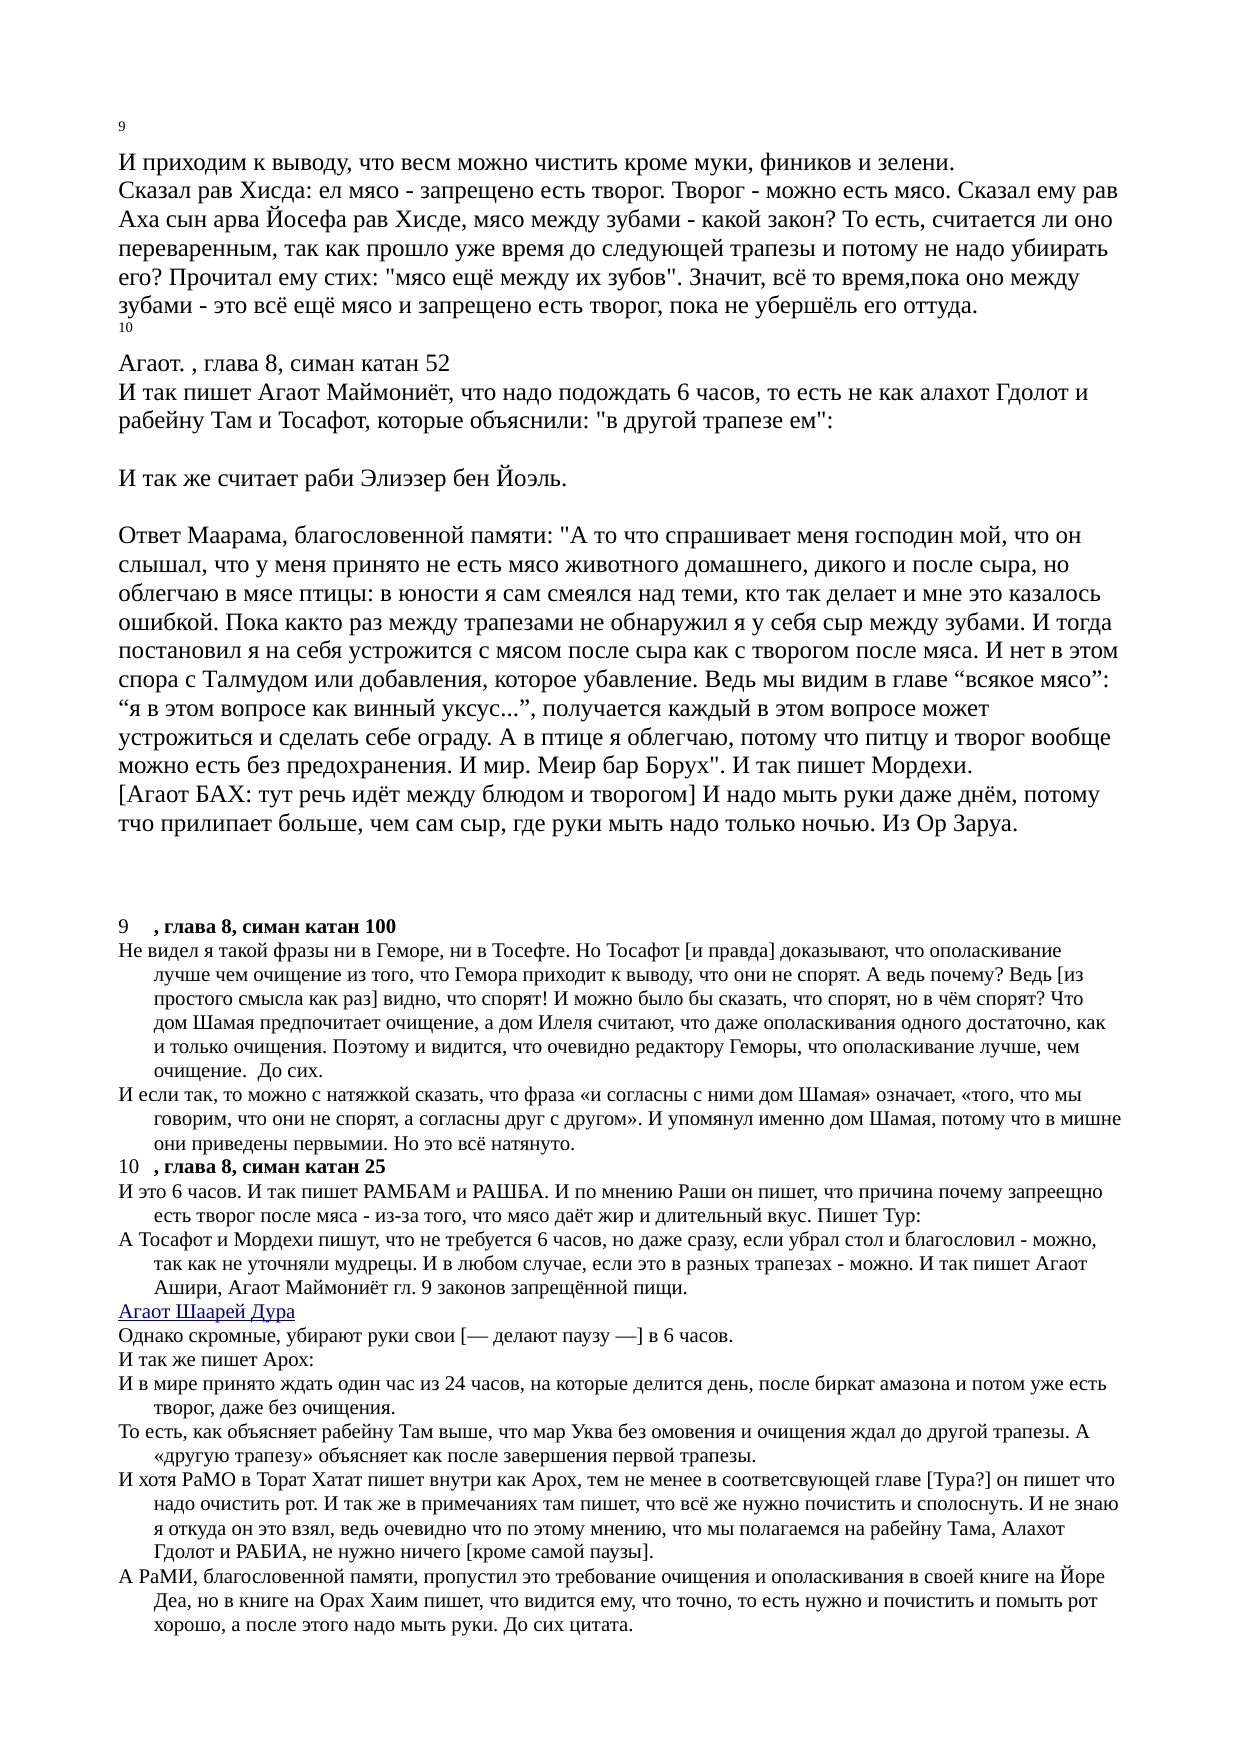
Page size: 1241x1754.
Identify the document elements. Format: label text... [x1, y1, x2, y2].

text И так же пишет Арох: [118, 1262, 1122, 1291]
text И приходим к выводу, что весм можно чистить кроме муки, фиников и зелени. [118, 118, 1122, 147]
text Однако скромные, убирают руки свои [— делают паузу —] в 6 часов. [118, 1233, 1122, 1262]
text , глава 8, симан катан 25 [118, 979, 1122, 1003]
text Агаот Шаарей Дура [118, 1204, 1122, 1233]
text Не видел я такой фразы ни в Геморе, ни в Тосефте. Но Тосафот [и правда] доказывают, что ополаскивание лучше чем очищение из того, что Гемора приходит к выводу, что они не спорят. А ведь почему? Ведь [из простого смысла как раз] видно, что спорят! И можно было бы сказать, что спорят, но в чём спорят? Что дом Шамая предпочитает очищение, а дом Илеля считают, что даже ополаскивания одного достаточно, как и только очищения. Поэтому и видится, что очевидно редактору Геморы, что ополаскивание лучше, чем очищение. До сих. [118, 864, 1122, 893]
text И в мире принято ждать один час из 24 часов, на которые делится день, после биркат амазона и потом уже есть творог, даже без очищения. [118, 1291, 1122, 1348]
text А РаМИ, благословенной памяти, пропустил это требование очищения и ополаскивания в своей книге на Йоре Деа, но в книге на Орах Хаим пишет, что видится ему, что точно, то есть нужно и почистить и помыть рот хорошо, а после этого надо мыть руки. До сих цитата. [118, 1549, 1122, 1636]
text И это 6 часов. И так пишет РАМБАМ и РАШБА. И по мнению Раши он пишет, что причина почему запреещно есть творог после мяса - из-за того, что мясо даёт жир и длительный вкус. Пишет Тур: [118, 1003, 1122, 1089]
text Сказал рав Хисда: ел мясо - запрещено есть творог. Творог - можно есть мясо. Сказал ему рав Аха сын арва Йосефа рав Хисде, мясо между зубами - какой закон? То есть, считается ли оно переваренным, так как прошло уже время до следующей трапезы и потому не надо убиирать его? Прочитал ему стих: "мясо ещё между их зубов". Значит, всё то время,пока оно между зубами - это всё ещё мясо и запрещено есть творог, пока не убершёль его оттуда. [118, 147, 1122, 291]
text И если так, то можно с натяжкой сказать, что фраза «и согласны с ними дом Шамая» означает, «того, что мы говорим, что они не спорят, а согласны друг с другом». И упомянул именно дом Шамая, потому что в мишне они приведены первымии. Но это всё натянуто. [118, 893, 1122, 979]
text И хотя РаМО в Торат Хатат пишет внутри как Арох, тем не менее в соответсвующей главе [Тура?] он пишет что надо очистить рот. И так же в примечаниях там пишет, что всё же нужно почистить и сполоснуть. И не знаю я откуда он это взял, ведь очевидно что по этому мнению, что мы полагаемся на рабейну Тама, Алахот Гдолот и РАБИА, не нужно ничего [кроме самой паузы]. [118, 1406, 1122, 1549]
text А Тосафот и Мордехи пишут, что не требуется 6 часов, но даже сразу, если убрал стол и благословил - можно, так как не уточняли мудрецы. И в любом случае, если это в разных трапезах - можно. И так пишет Агаот Ашири, Агаот Маймониёт гл. 9 законов запрещённой пищи. [118, 1089, 1122, 1204]
text Агаот. , глава 8, симан катан 52 И так пишет Агаот Маймониёт, что надо подождать 6 часов, то есть не как алахот Гдолот и рабейну Там и Тосафот, которые объяснили: "в другой трапезе ем": И так же считает раби Элиэзер бен Йоэль. Ответ Маарама, благословенной памяти: "А то что спрашивает меня господин мой, что он слышал, что у меня принято не есть мясо животного домашнего, дикого и после сыра, но облегчаю в мясе птицы: в юности я сам смеялся над теми, кто так делает и мне это казалось ошибкой. Пока както раз между трапезами не обнаружил я у себя сыр между зубами. И тогда постановил я на себя устрожится с мясом после сыра как с творогом после мяса. И нет в этом спора с Талмудом или добавления, которое убавление. Ведь мы видим в главе “всякое мясо”: “я в этом вопросе как винный уксус...”, получается каждый в этом вопросе может устрожиться и сделать себе ограду. А в птице я облегчаю, потому что питцу и творог вообще можно есть без предохранения. И мир. Меир бар Борух". И так пишет Мордехи. [Агаот БАХ: тут речь идёт между блюдом и творогом] И надо мыть руки даже днём, потому тчо прилипает больше, чем сам сыр, где руки мыть надо только ночью. Из Ор Заруа. [118, 319, 1122, 837]
text То есть, как объясняет рабейну Там выше, что мар Уква без омовения и очищения ждал до другой трапезы. А «другую трапезу» объясняет как после завершения первой трапезы. [118, 1348, 1122, 1406]
